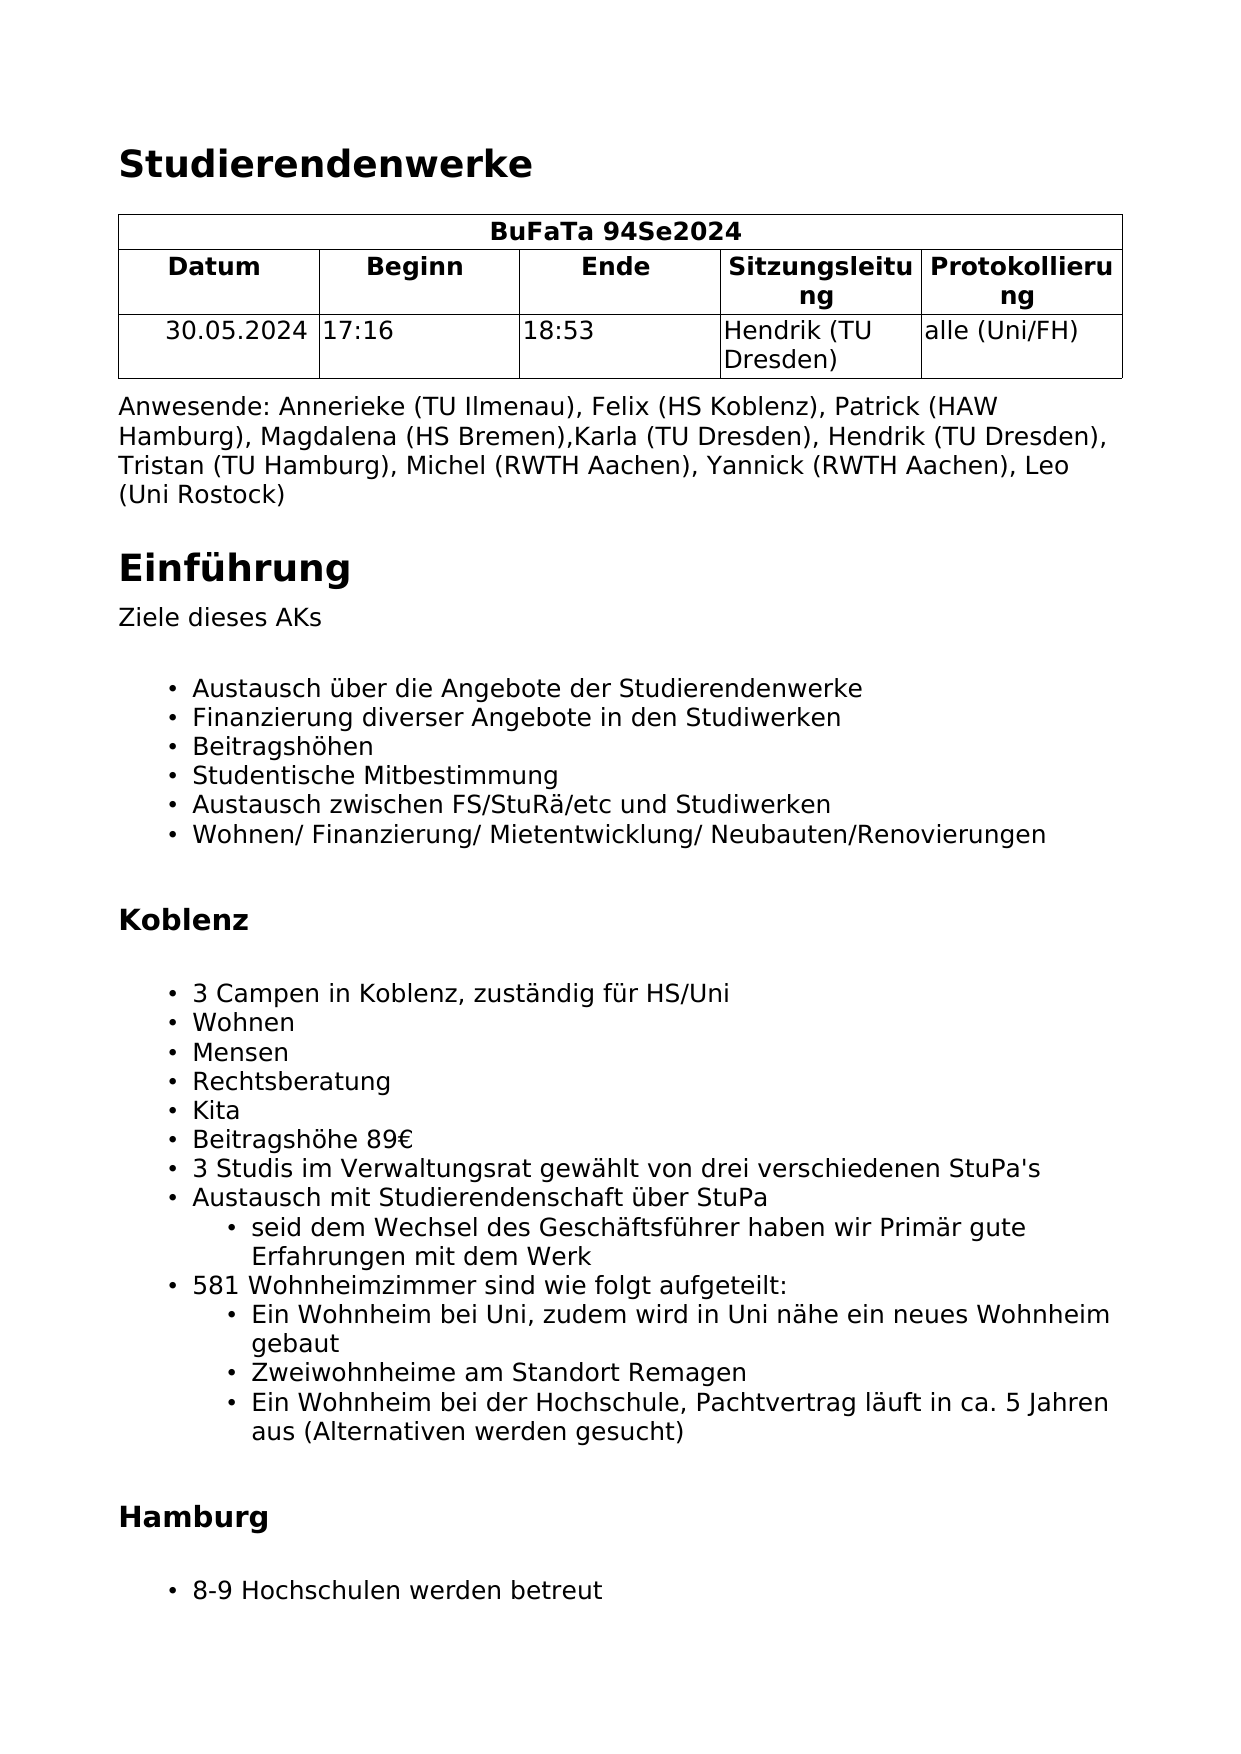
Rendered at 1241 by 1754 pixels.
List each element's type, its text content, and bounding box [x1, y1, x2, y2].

table_header BuFaTa 94Se2024 [119, 215, 1122, 249]
table_cell Datum [119, 250, 319, 313]
list Wohnen [177, 1009, 1122, 1038]
list Beitragshöhen [177, 732, 1122, 762]
table_cell Sitzungsleitung [721, 250, 921, 313]
table_cell alle (Uni/FH) [922, 315, 1122, 378]
table_cell 17:16 [320, 315, 519, 378]
list 3 Studis im Verwaltungsrat gewählt von drei verschiedenen StuPa's [177, 1154, 1122, 1184]
table_cell Protokollierung [922, 250, 1122, 313]
subtitle Einführung [118, 547, 1122, 590]
list 8-9 Hochschulen werden betreut [177, 1577, 1122, 1606]
list Ein Wohnheim bei Uni, zudem wird in Uni nähe ein neues Wohnheim gebaut [236, 1300, 1122, 1359]
list Austausch zwischen FS/StuRä/etc und Studiwerken [177, 791, 1122, 820]
list Wohnen/ Finanzierung/ Mietentwicklung/ Neubauten/Renovierungen [177, 820, 1122, 849]
list 581 Wohnheimzimmer sind wie folgt aufgeteilt: [177, 1271, 1122, 1300]
list 3 Campen in Koblenz, zuständig für HS/Uni [177, 979, 1122, 1009]
text Ziele dieses AKs [118, 603, 1122, 632]
table_cell Beginn [320, 250, 519, 313]
list Zweiwohnheime am Standort Remagen [236, 1359, 1122, 1388]
subtitle Hamburg [118, 1501, 1122, 1534]
list Austausch über die Angebote der Studierendenwerke [177, 674, 1122, 703]
list Beitragshöhe 89€ [177, 1125, 1122, 1154]
list Ein Wohnheim bei der Hochschule, Pachtvertrag läuft in ca. 5 Jahren aus (Alternativen werden gesucht) [236, 1388, 1122, 1446]
table_cell 30.05.2024 [119, 315, 319, 378]
list Kita [177, 1096, 1122, 1125]
list Rechtsberatung [177, 1067, 1122, 1096]
subtitle Studierendenwerke [118, 143, 1122, 187]
table_cell 18:53 [520, 315, 720, 378]
table_cell Ende [520, 250, 720, 313]
text Anwesende: Annerieke (TU Ilmenau), Felix (HS Koblenz), Patrick (HAW Hamburg), Magdalena (HS Bremen),Karla (TU Dresden), Hendrik (TU Dresden), Tristan (TU Hamburg), Michel (RWTH Aachen), Yannick (RWTH Aachen), Leo (Uni Rostock) [118, 393, 1122, 509]
list seid dem Wechsel des Geschäftsführer haben wir Primär gute Erfahrungen mit dem Werk [236, 1213, 1122, 1271]
table_cell Hendrik (TU Dresden) [721, 315, 921, 378]
list Finanzierung diverser Angebote in den Studiwerken [177, 703, 1122, 732]
list Studentische Mitbestimmung [177, 762, 1122, 791]
list Mensen [177, 1038, 1122, 1067]
list Austausch mit Studierendenschaft über StuPa [177, 1184, 1122, 1213]
subtitle Koblenz [118, 903, 1122, 937]
